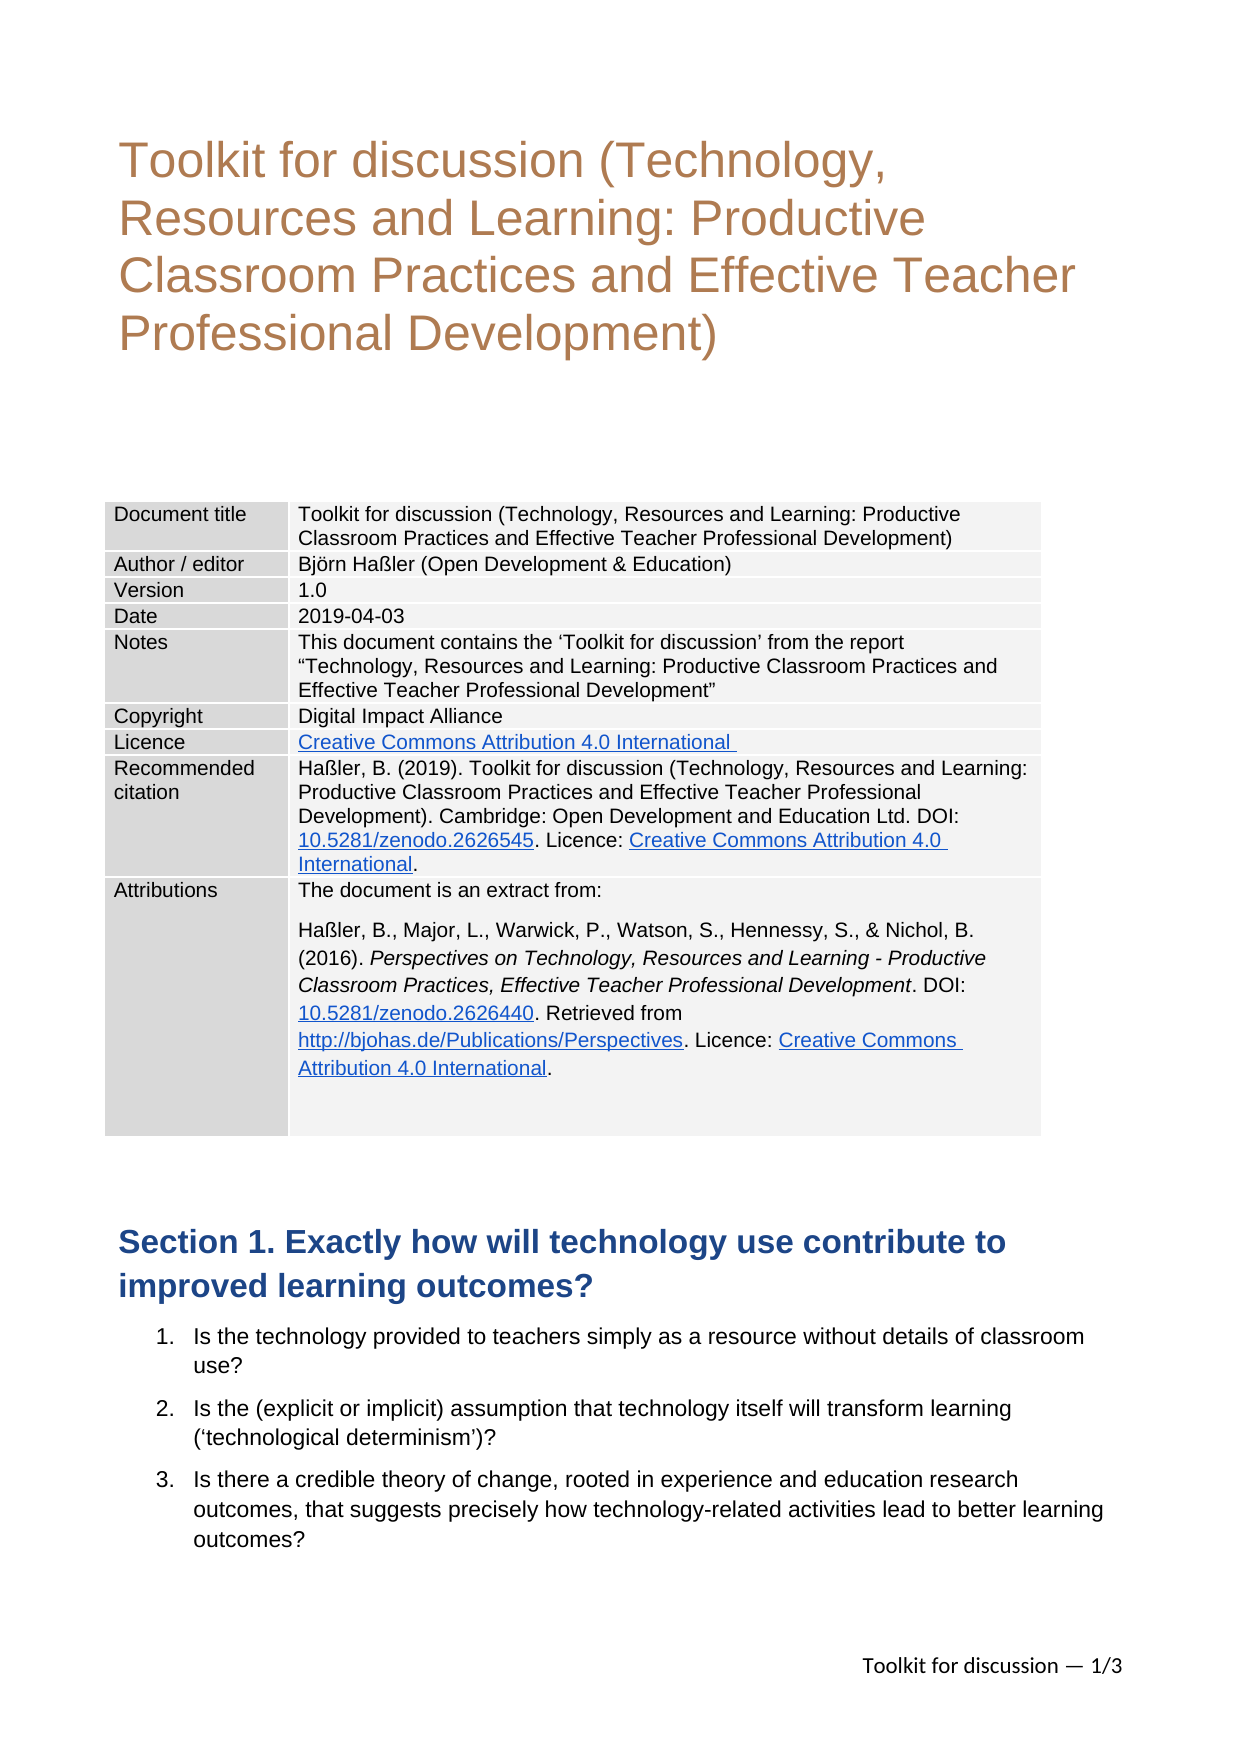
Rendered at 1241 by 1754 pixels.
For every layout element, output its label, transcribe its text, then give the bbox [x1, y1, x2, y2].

table_cell 1.0 [290, 578, 1041, 602]
table_cell Author / editor [105, 552, 288, 576]
table_cell Notes [105, 630, 288, 702]
table_cell Digital Impact Alliance [290, 704, 1041, 728]
list Is there a credible theory of change, rooted in experience and education research outcomes, that suggests precisely how technology-related activities lead to better learning outcomes? [156, 1466, 1122, 1552]
subtitle Section 1. Exactly how will technology use contribute to improved learning outcomes? [118, 1222, 1122, 1304]
list Is the (explicit or implicit) assumption that technology itself will transform learning (‘technological determinism’)? [156, 1394, 1122, 1451]
table_cell Creative Commons Attribution 4.0 International [290, 730, 1041, 754]
table_cell Copyright [105, 704, 288, 728]
table_cell The document is an extract from: Haßler, B., Major, L., Warwick, P., Watson, S., Hennessy, S., & Nichol, B. (2016). Perspectives on Technology, Resources and Learning - Productive Classroom Practices, Effective Teacher Professional Development. DOI: 10.5281/zenodo.2626440. Retrieved from http://bjohas.de/Publications/Perspectives. Licence: Creative Commons Attribution 4.0 International. [290, 878, 1041, 1136]
title Toolkit for discussion (Technology, Resources and Learning: Productive Classroom Practices and Effective Teacher Professional Development) [118, 131, 1122, 361]
table_header Document title [105, 502, 288, 550]
table_cell Attributions [105, 878, 288, 1136]
list Is the technology provided to teachers simply as a resource without details of classroom use? [156, 1323, 1122, 1379]
table_cell Version [105, 578, 288, 602]
table_header Toolkit for discussion (Technology, Resources and Learning: Productive Classroom Practices and Effective Teacher Professional Development) [290, 502, 1041, 550]
table_cell This document contains the ‘Toolkit for discussion’ from the report “Technology, Resources and Learning: Productive Classroom Practices and Effective Teacher Professional Development” [290, 630, 1041, 702]
table_cell Date [105, 604, 288, 628]
table_cell Björn Haßler (Open Development & Education) [290, 552, 1041, 576]
table_cell 2019-04-03 [290, 604, 1041, 628]
table_cell Recommended citation [105, 756, 288, 876]
table_cell Haßler, B. (2019). Toolkit for discussion (Technology, Resources and Learning: Productive Classroom Practices and Effective Teacher Professional Development). Cambridge: Open Development and Education Ltd. DOI: 10.5281/zenodo.2626545. Licence: Creative Commons Attribution 4.0 International. [290, 756, 1041, 876]
table_cell Licence [105, 730, 288, 754]
